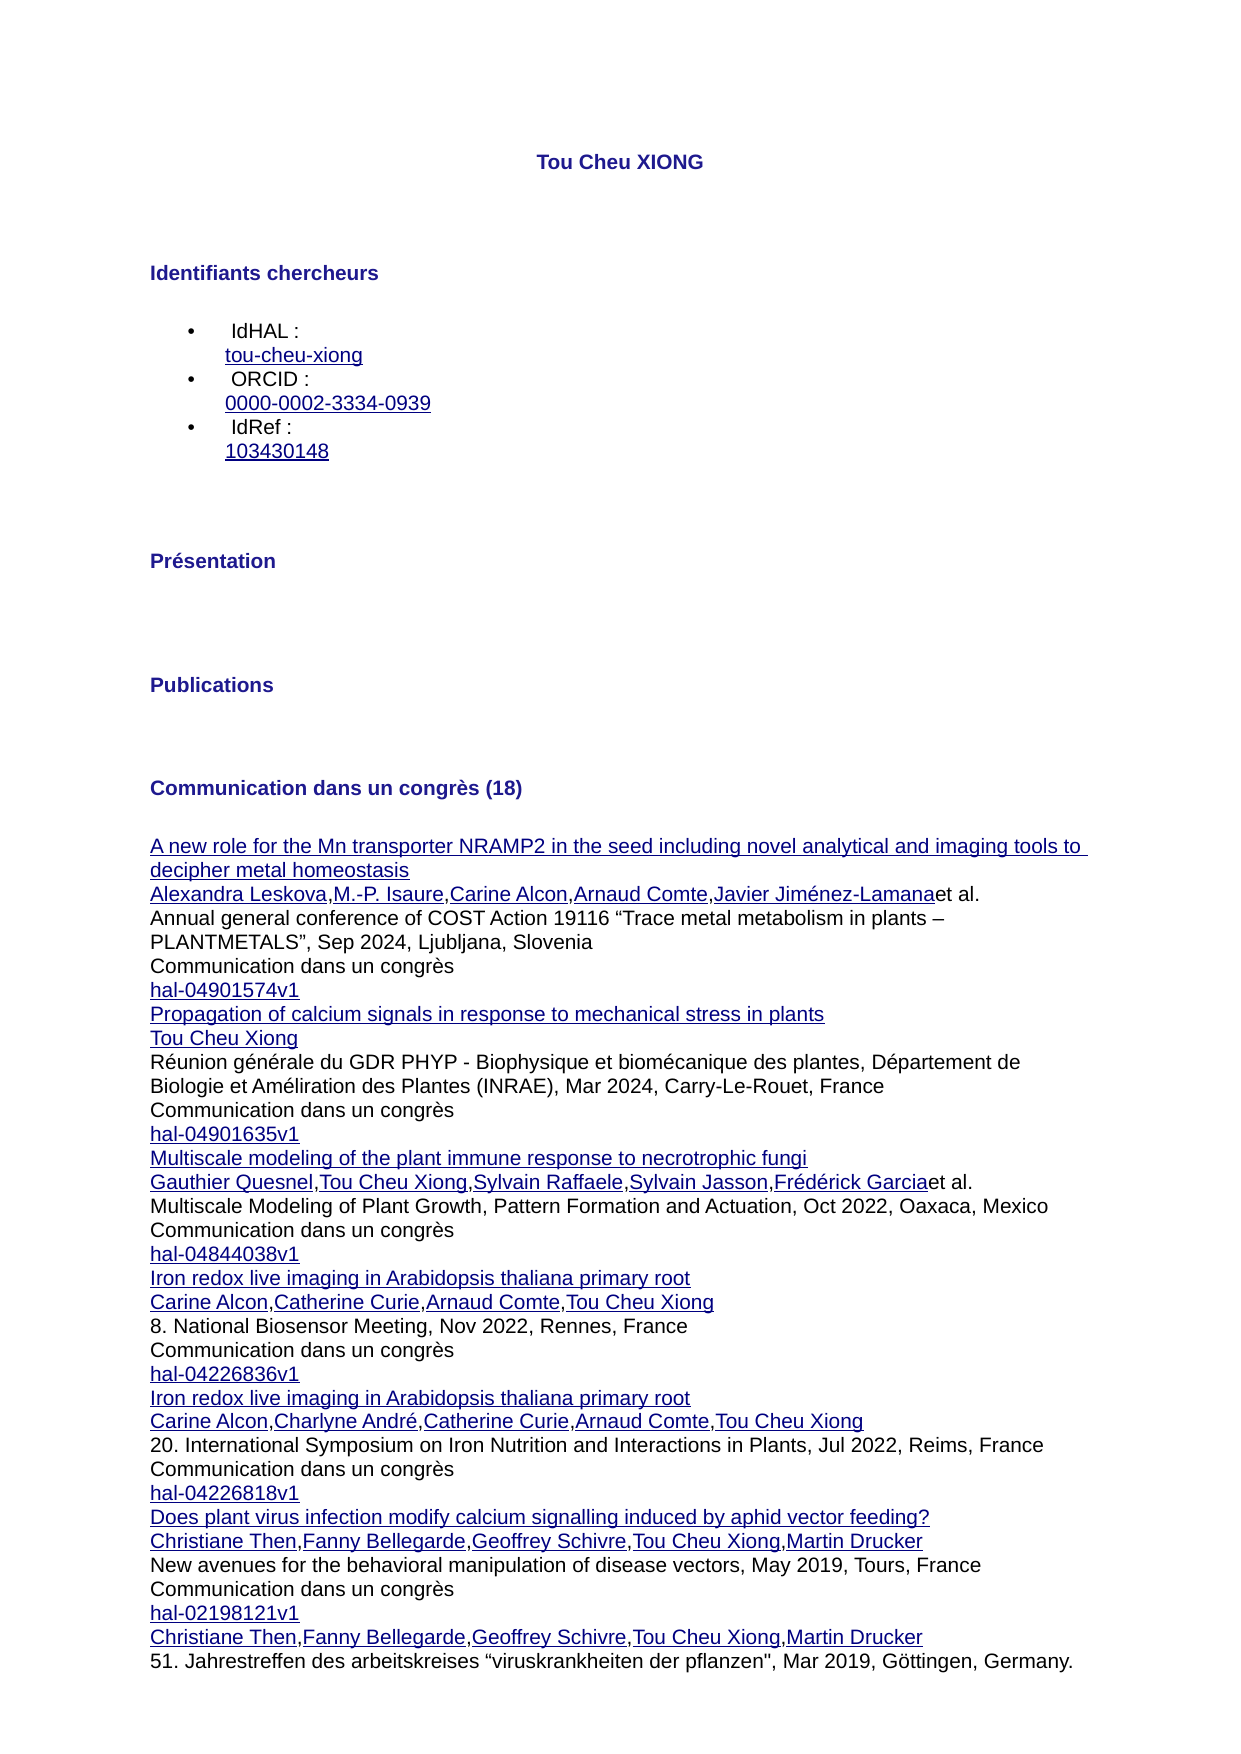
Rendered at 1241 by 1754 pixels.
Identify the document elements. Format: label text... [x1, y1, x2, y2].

list IdHAL : [187, 319, 1090, 343]
subtitle Tou Cheu XIONG [150, 150, 1090, 174]
table_cell Interference of plant viruses with aphid-induced calcium signalling in Arabidopsis Christiane Then,Fanny Bellegarde,Geoffrey Schivre,Tou Cheu Xiong,Martin Drucker 51. Jahrestreffen des arbeitskreises “viruskrankheiten der pflanzen", Mar 2019, Göttingen, Germany. pp.1 Communication dans un congrès hal-02198125v1 [150, 1625, 1090, 1673]
list 0000-0002-3334-0939 [187, 391, 1090, 414]
table_cell Iron redox live imaging in Arabidopsis thaliana primary root Carine Alcon,Charlyne André,Catherine Curie,Arnaud Comte,Tou Cheu Xiong 20. International Symposium on Iron Nutrition and Interactions in Plants, Jul 2022, Reims, France Communication dans un congrès hal-04226818v1 [150, 1385, 1090, 1505]
list 103430148 [187, 438, 1090, 462]
subtitle Publications [150, 673, 1090, 697]
subtitle Présentation [150, 549, 1090, 573]
table_cell Iron redox live imaging in Arabidopsis thaliana primary root Carine Alcon,Catherine Curie,Arnaud Comte,Tou Cheu Xiong 8. National Biosensor Meeting, Nov 2022, Rennes, France Communication dans un congrès hal-04226836v1 [150, 1266, 1090, 1385]
list ORCID : [187, 367, 1090, 391]
table_cell Does plant virus infection modify calcium signalling induced by aphid vector feeding? Christiane Then,Fanny Bellegarde,Geoffrey Schivre,Tou Cheu Xiong,Martin Drucker New avenues for the behavioral manipulation of disease vectors, May 2019, Tours, France Communication dans un congrès hal-02198121v1 [150, 1505, 1090, 1625]
table_cell Multiscale modeling of the plant immune response to necrotrophic fungi Gauthier Quesnel,Tou Cheu Xiong,Sylvain Raffaele,Sylvain Jasson,Frédérick Garciaet al. Multiscale Modeling of Plant Growth, Pattern Formation and Actuation, Oct 2022, Oaxaca, Mexico Communication dans un congrès hal-04844038v1 [150, 1146, 1090, 1266]
list IdRef : [187, 414, 1090, 438]
list tou-cheu-xiong [187, 343, 1090, 367]
table_cell Propagation of calcium signals in response to mechanical stress in plants Tou Cheu Xiong Réunion générale du GDR PHYP - Biophysique et biomécanique des plantes, Département de Biologie et Améliration des Plantes (INRAE), Mar 2024, Carry-Le-Rouet, France Communication dans un congrès hal-04901635v1 [150, 1002, 1090, 1146]
subtitle Communication dans un congrès (18) [150, 776, 1090, 800]
table_header A new role for the Mn transporter NRAMP2 in the seed including novel analytical and imaging tools to decipher metal homeostasis Alexandra Leskova,M.-P. Isaure,Carine Alcon,Arnaud Comte,Javier Jiménez-Lamanaet al. Annual general conference of COST Action 19116 “Trace metal metabolism in plants – PLANTMETALS”, Sep 2024, Ljubljana, Slovenia Communication dans un congrès hal-04901574v1 [150, 834, 1090, 1002]
subtitle Identifiants chercheurs [150, 260, 1090, 284]
